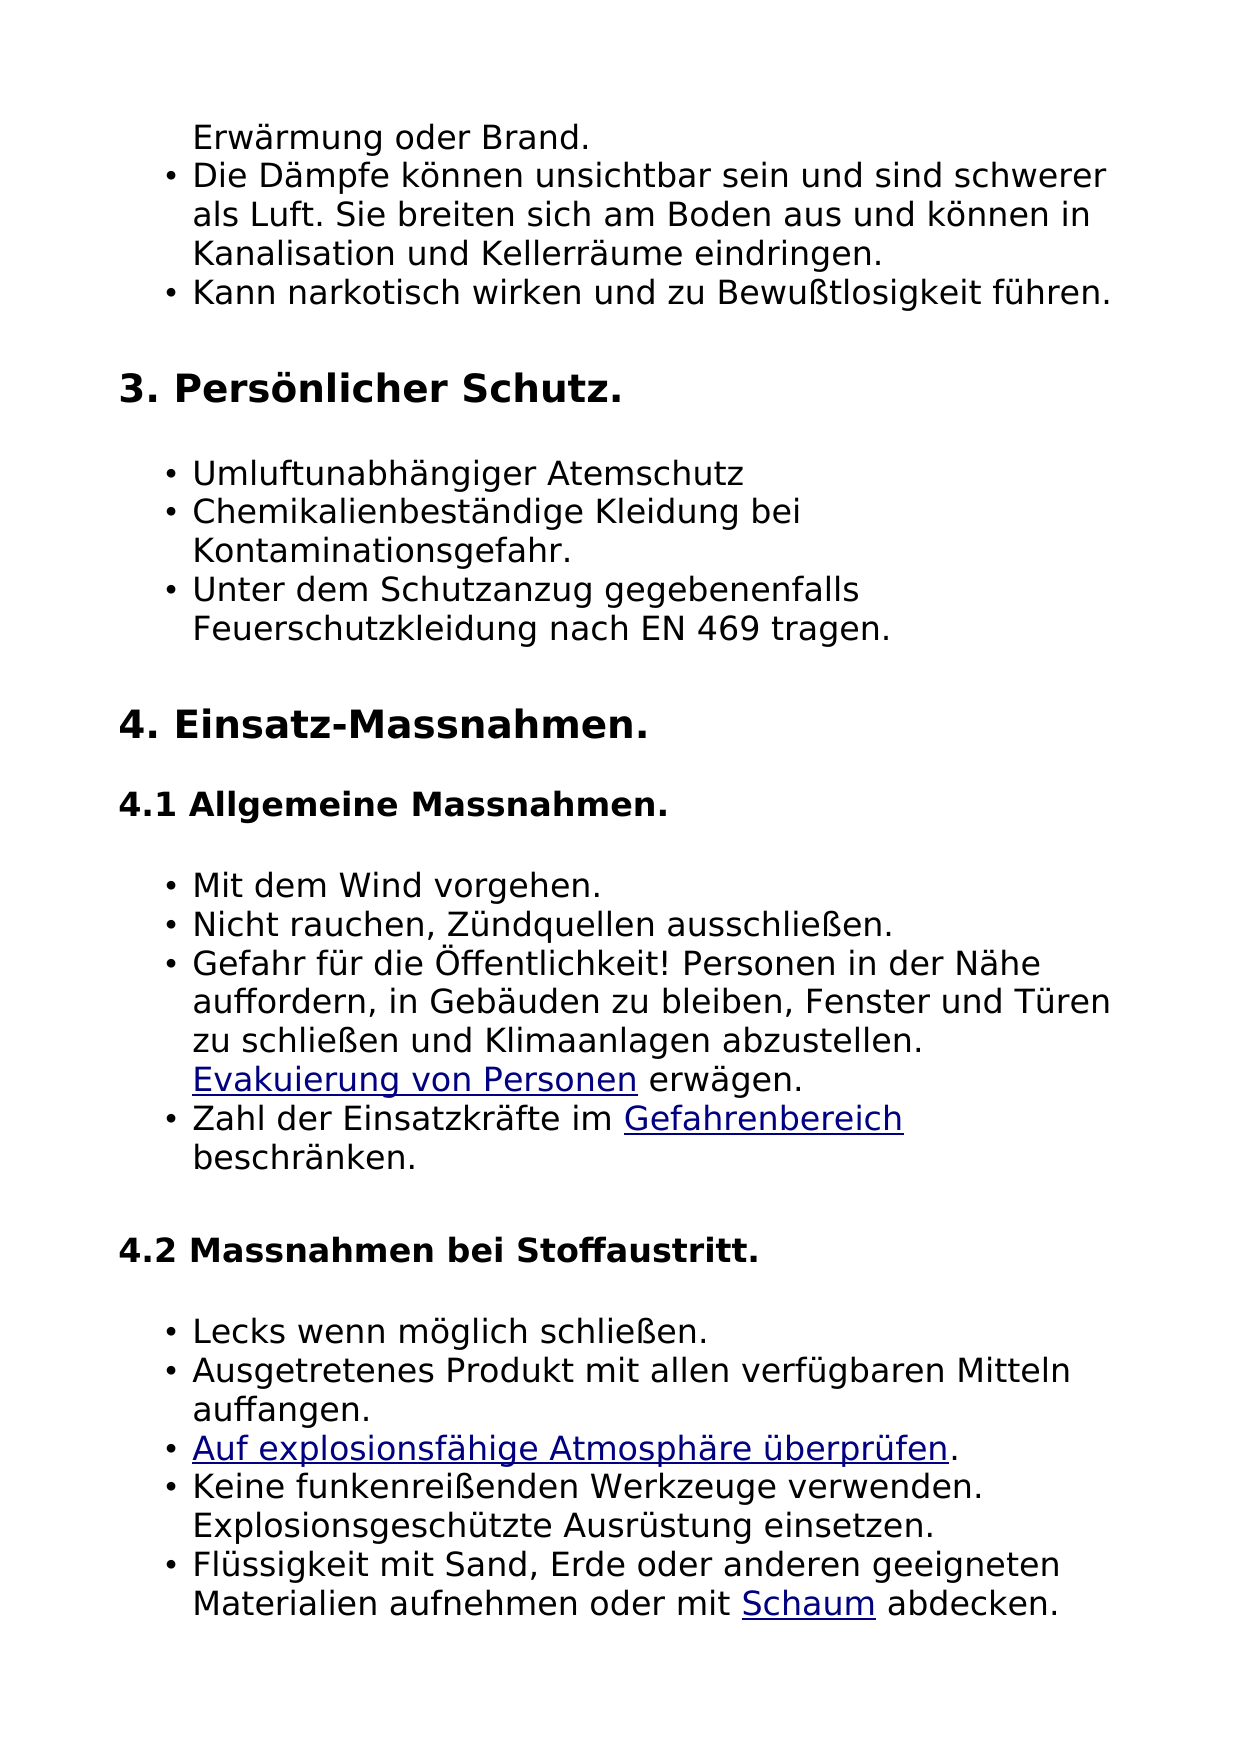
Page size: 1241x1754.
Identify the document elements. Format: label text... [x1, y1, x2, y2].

subtitle 4.2 Massnahmen bei Stoffaustritt. [118, 1232, 1122, 1271]
list Gefahr für die Öffentlichkeit! Personen in der Nähe auffordern, in Gebäuden zu bleiben, Fenster und Türen zu schließen und Klimaanlagen abzustellen. Evakuierung von Personen erwägen. [177, 944, 1122, 1099]
subtitle 4. Einsatz-Massnahmen. [118, 703, 1122, 748]
list Kann narkotisch wirken und zu Bewußtlosigkeit führen. [177, 273, 1122, 312]
list Keine funkenreißenden Werkzeuge verwenden. Explosionsgeschützte Ausrüstung einsetzen. [177, 1468, 1122, 1546]
list Die Dämpfe können unsichtbar sein und sind schwerer als Luft. Sie breiten sich am Boden aus und können in Kanalisation und Kellerräume eindringen. [177, 157, 1122, 273]
subtitle 4.1 Allgemeine Massnahmen. [118, 786, 1122, 824]
list Erwärmung oder Brand. [177, 118, 1122, 157]
list Chemikalienbeständige Kleidung bei Kontaminationsgefahr. [177, 493, 1122, 571]
subtitle 3. Persönlicher Schutz. [118, 367, 1122, 412]
list Unter dem Schutzanzug gegebenenfalls Feuerschutzkleidung nach EN 469 tragen. [177, 571, 1122, 648]
list Zahl der Einsatzkräfte im Gefahrenbereich beschränken. [177, 1099, 1122, 1177]
list Ausgetretenes Produkt mit allen verfügbaren Mitteln auffangen. [177, 1351, 1122, 1429]
list Mit dem Wind vorgehen. [177, 866, 1122, 905]
list Flüssigkeit mit Sand, Erde oder anderen geeigneten Materialien aufnehmen oder mit Schaum abdecken. [177, 1546, 1122, 1623]
list Nicht rauchen, Zündquellen ausschließen. [177, 905, 1122, 944]
list Umluftunabhängiger Atemschutz [177, 454, 1122, 493]
list Auf explosionsfähige Atmosphäre überprüfen. [177, 1429, 1122, 1468]
list Lecks wenn möglich schließen. [177, 1312, 1122, 1351]
